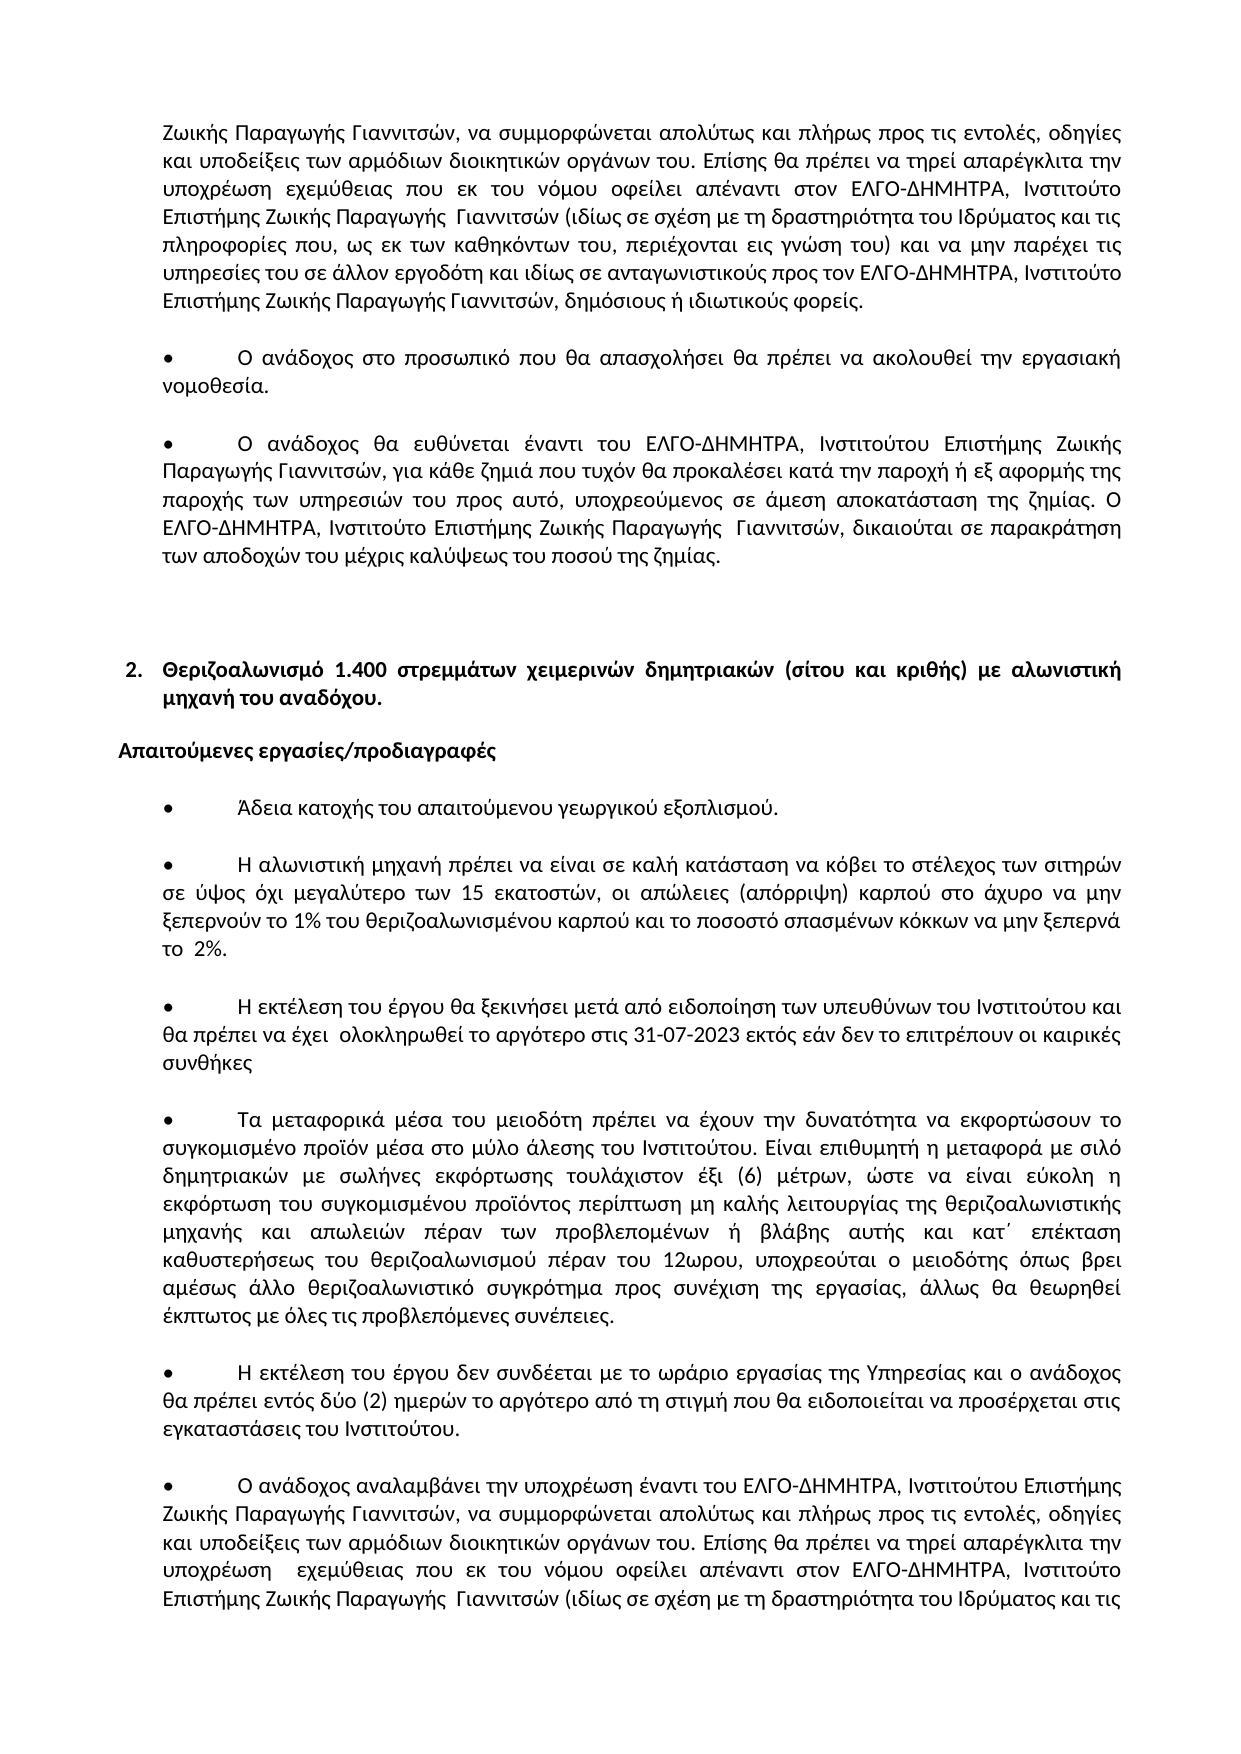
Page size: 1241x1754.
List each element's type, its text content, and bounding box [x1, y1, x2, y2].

list Θεριζοαλωνισμό 1.400 στρεμμάτων χειμερινών δημητριακών (σίτου και κριθής) με αλωνιστική μηχανή του αναδόχου. [125, 655, 1123, 711]
list Η εκτέλεση του έργου δεν συνδέεται με το ωράριο εργασίας της Υπηρεσίας και ο ανάδοχος θα πρέπει εντός δύο (2) ημερών το αργότερο από τη στιγμή που θα ειδοποιείται να προσέρχεται στις εγκαταστάσεις του Ινστιτούτου. [162, 1358, 1123, 1442]
text Απαιτούμενες εργασίες/προδιαγραφές [118, 736, 1123, 764]
list Η εκτέλεση του έργου θα ξεκινήσει μετά από ειδοποίηση των υπευθύνων του Ινστιτούτου και θα πρέπει να έχει ολοκληρωθεί το αργότερο στις 31-07-2023 εκτός εάν δεν το επιτρέπουν οι καιρικές συνθήκες [162, 992, 1123, 1076]
list Ο ανάδοχος στο προσωπικό που θα απασχολήσει θα πρέπει να ακολουθεί την εργασιακή νομοθεσία. [162, 343, 1123, 399]
list Ο ανάδοχος θα ευθύνεται έναντι του ΕΛΓΟ-ΔΗΜΗΤΡΑ, Ινστιτούτου Επιστήμης Ζωικής Παραγωγής Γιαννιτσών, για κάθε ζημιά που τυχόν θα προκαλέσει κατά την παροχή ή εξ αφορμής της παροχής των υπηρεσιών του προς αυτό, υποχρεούμενος σε άμεση αποκατάσταση της ζημίας. Ο ΕΛΓΟ-ΔΗΜΗΤΡΑ, Ινστιτούτο Επιστήμης Ζωικής Παραγωγής Γιαννιτσών, δικαιούται σε παρακράτηση των αποδοχών του μέχρις καλύψεως του ποσού της ζημίας. [162, 429, 1123, 569]
list Ο ανάδοχος αναλαμβάνει την υποχρέωση έναντι του ΕΛΓΟ-ΔΗΜΗΤΡΑ, Ινστιτούτου Επιστήμης Ζωικής Παραγωγής Γιαννιτσών, να συμμορφώνεται απολύτως και πλήρως προς τις εντολές, οδηγίες και υποδείξεις των αρμόδιων διοικητικών οργάνων του. Επίσης θα πρέπει να τηρεί απαρέγκλιτα την υποχρέωση εχεμύθειας που εκ του νόμου οφείλει απέναντι στον ΕΛΓΟ-ΔΗΜΗΤΡΑ, Ινστιτούτο Επιστήμης Ζωικής Παραγωγής Γιαννιτσών (ιδίως σε σχέση με τη δραστηριότητα του Ιδρύματος και τις [162, 1472, 1123, 1612]
list Τα μεταφορικά μέσα του μειοδότη πρέπει να έχουν την δυνατότητα να εκφορτώσουν το συγκομισμένο προϊόν μέσα στο μύλο άλεσης του Ινστιτούτου. Είναι επιθυμητή η μεταφορά με σιλό δημητριακών με σωλήνες εκφόρτωσης τουλάχιστον έξι (6) μέτρων, ώστε να είναι εύκολη η εκφόρτωση του συγκομισμένου προϊόντος περίπτωση μη καλής λειτουργίας της θεριζοαλωνιστικής μηχανής και απωλειών πέραν των προβλεπομένων ή βλάβης αυτής και κατ΄ επέκταση καθυστερήσεως του θεριζοαλωνισμού πέραν του 12ωρου, υποχρεούται ο μειοδότης όπως βρει αμέσως άλλο θεριζοαλωνιστικό συγκρότημα προς συνέχιση της εργασίας, άλλως θα θεωρηθεί έκπτωτος με όλες τις προβλεπόμενες συνέπειες. [162, 1105, 1123, 1329]
list Η αλωνιστική μηχανή πρέπει να είναι σε καλή κατάσταση να κόβει το στέλεχος των σιτηρών σε ύψος όχι μεγαλύτερο των 15 εκατοστών, οι απώλειες (απόρριψη) καρπού στο άχυρο να μην ξεπερνούν το 1% του θεριζοαλωνισμένου καρπού και το ποσοστό σπασμένων κόκκων να μην ξεπερνά το 2%. [162, 851, 1123, 963]
list Άδεια κατοχής του απαιτούμενου γεωργικού εξοπλισμού. [162, 793, 1123, 821]
list Ζωικής Παραγωγής Γιαννιτσών, να συμμορφώνεται απολύτως και πλήρως προς τις εντολές, οδηγίες και υποδείξεις των αρμόδιων διοικητικών οργάνων του. Επίσης θα πρέπει να τηρεί απαρέγκλιτα την υποχρέωση εχεμύθειας που εκ του νόμου οφείλει απέναντι στον ΕΛΓΟ-ΔΗΜΗΤΡΑ, Ινστιτούτο Επιστήμης Ζωικής Παραγωγής Γιαννιτσών (ιδίως σε σχέση με τη δραστηριότητα του Ιδρύματος και τις πληροφορίες που, ως εκ των καθηκόντων του, περιέχονται εις γνώση του) και να μην παρέχει τις υπηρεσίες του σε άλλον εργοδότη και ιδίως σε ανταγωνιστικούς προς τον ΕΛΓΟ-ΔΗΜΗΤΡΑ, Ινστιτούτο Επιστήμης Ζωικής Παραγωγής Γιαννιτσών, δημόσιους ή ιδιωτικούς φορείς. [162, 118, 1123, 314]
